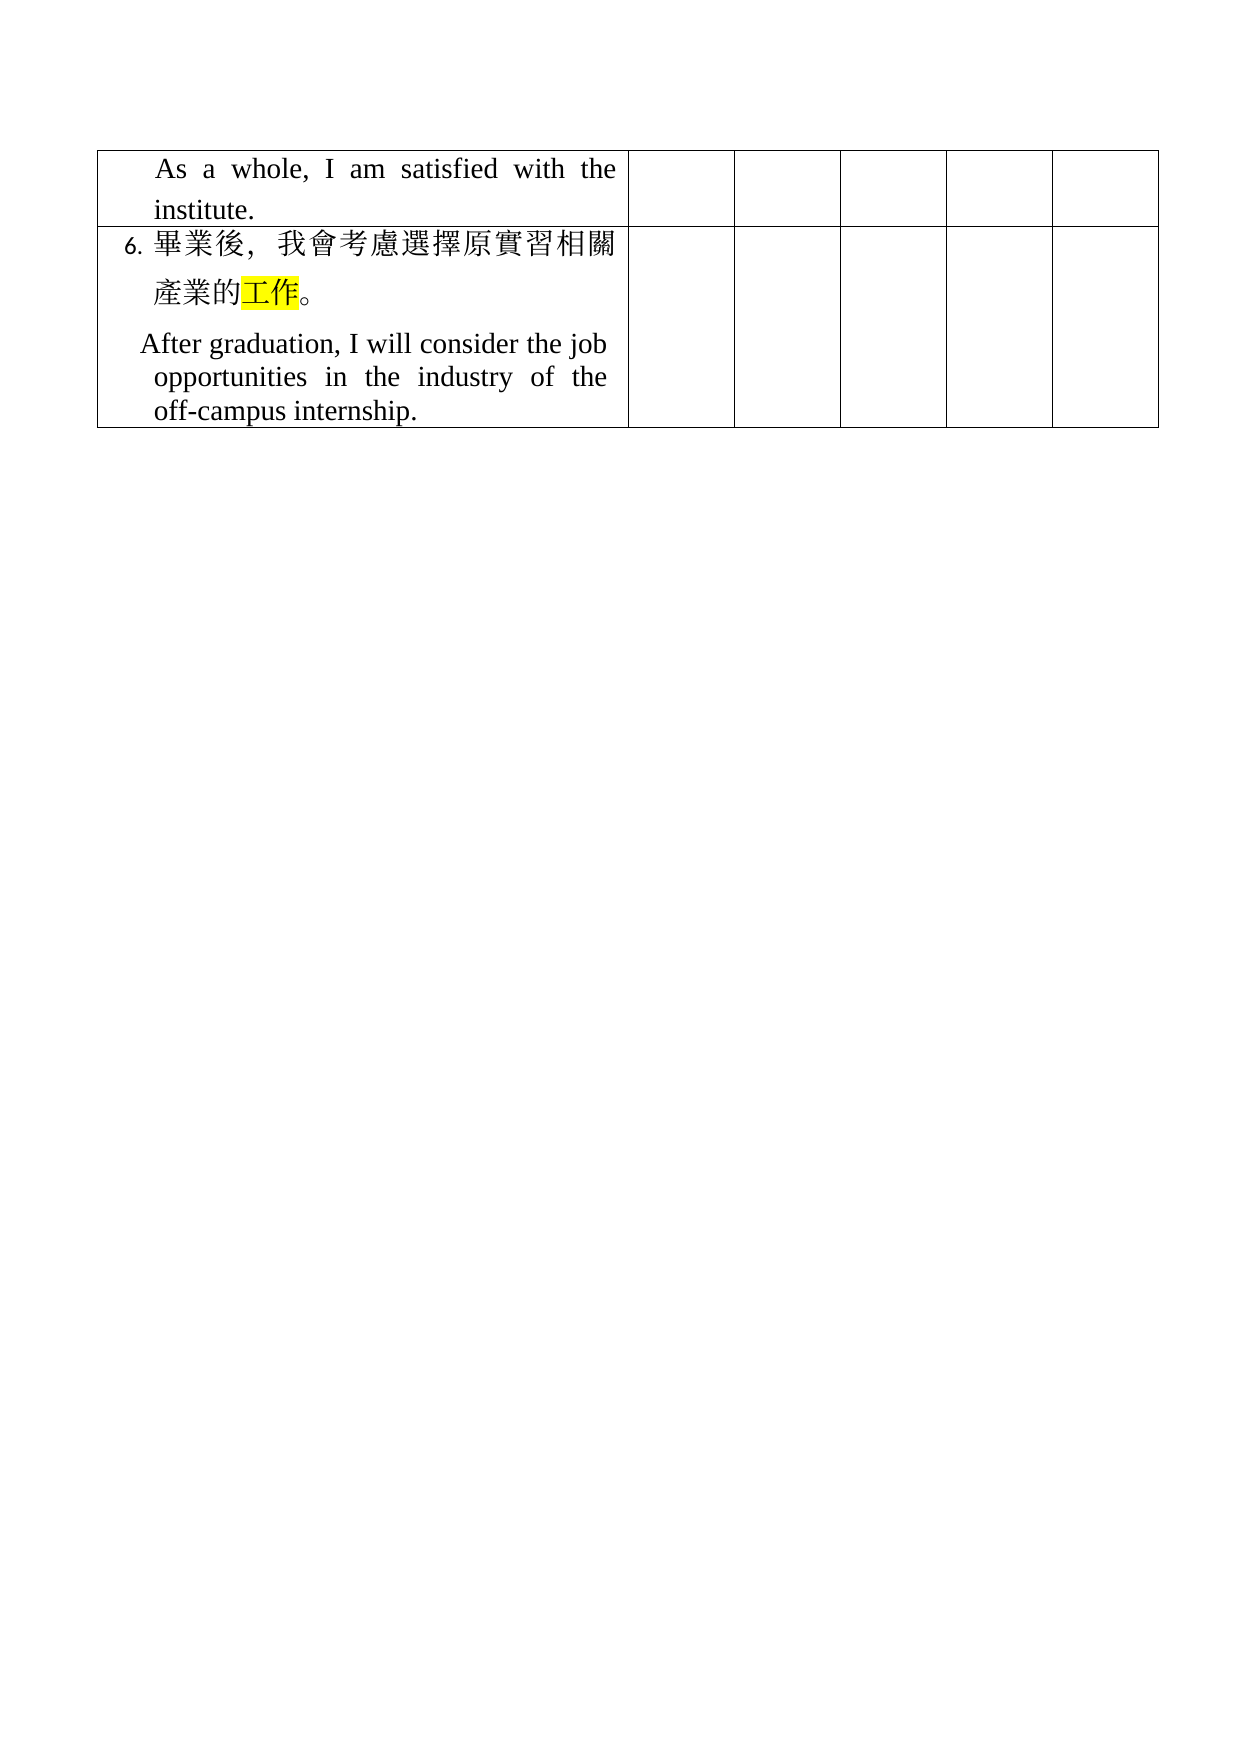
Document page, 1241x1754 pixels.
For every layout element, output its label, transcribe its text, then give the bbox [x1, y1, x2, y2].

table_cell [841, 227, 946, 427]
table_cell [947, 151, 1052, 226]
table_cell 畢業後，我會考慮選擇原實習相關產業的工作。 After graduation, I will consider the job opportunities in the industry of the off-campus internship. [98, 227, 628, 427]
table_cell [1053, 227, 1158, 427]
table_cell [947, 227, 1052, 427]
table_cell [735, 227, 840, 427]
table_cell [841, 151, 946, 226]
table_cell [1053, 151, 1158, 226]
table_cell [629, 151, 734, 226]
table_cell [629, 227, 734, 427]
table_cell As a whole, I am satisfied with the institute. [98, 151, 628, 226]
table_cell [735, 151, 840, 226]
